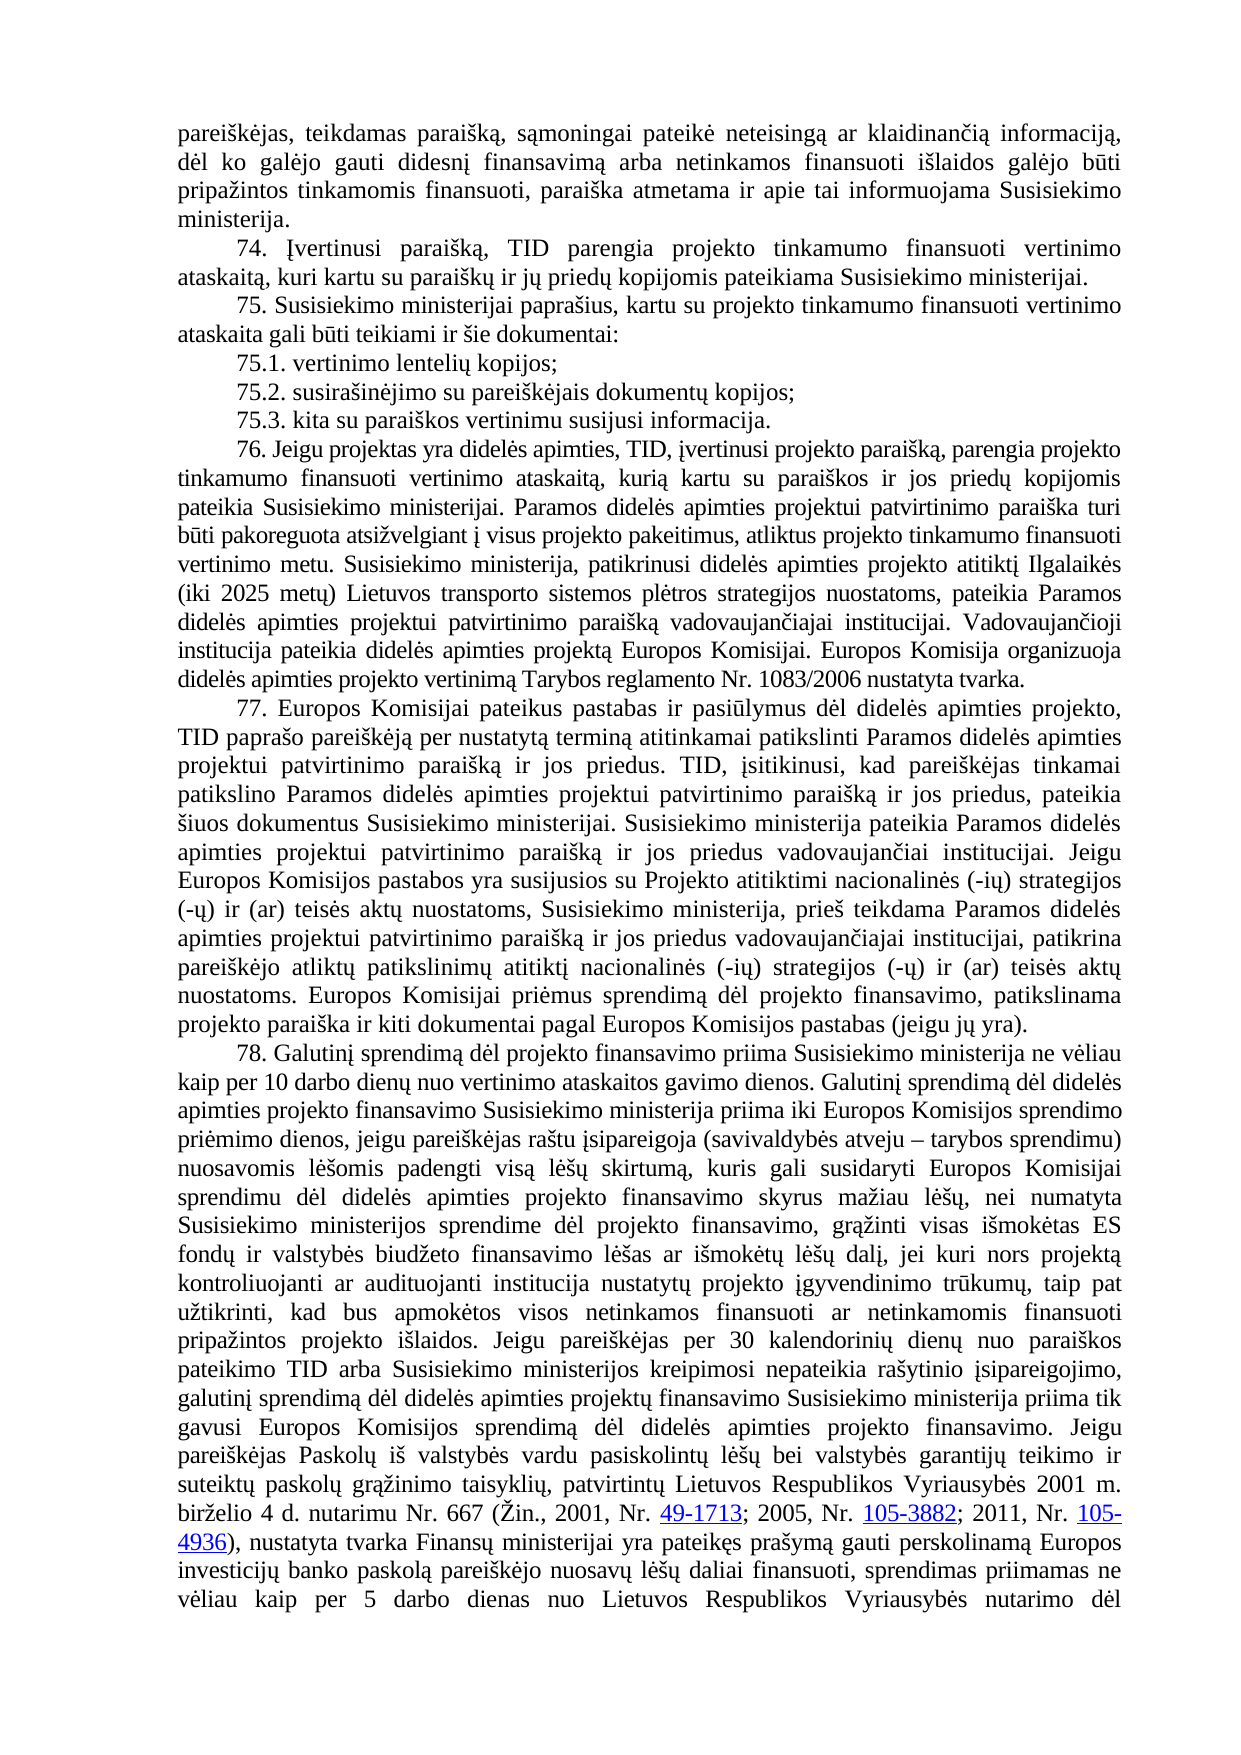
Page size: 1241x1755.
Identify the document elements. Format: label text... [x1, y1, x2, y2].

text 75.2. susirašinėjimo su pareiškėjais dokumentų kopijos; [177, 377, 1122, 406]
text 75.3. kita su paraiškos vertinimu susijusi informacija. [177, 406, 1122, 434]
text pareiškėjas, teikdamas paraišką, sąmoningai pateikė neteisingą ar klaidinančią informaciją, dėl ko galėjo gauti didesnį finansavimą arba netinkamos finansuoti išlaidos galėjo būti pripažintos tinkamomis finansuoti, paraiška atmetama ir apie tai informuojama Susisiekimo ministerija. [177, 118, 1122, 233]
text 77. Europos Komisijai pateikus pastabas ir pasiūlymus dėl didelės apimties projekto, TID paprašo pareiškėją per nustatytą terminą atitinkamai patikslinti Paramos didelės apimties projektui patvirtinimo paraišką ir jos priedus. TID, įsitikinusi, kad pareiškėjas tinkamai patikslino Paramos didelės apimties projektui patvirtinimo paraišką ir jos priedus, pateikia šiuos dokumentus Susisiekimo ministerijai. Susisiekimo ministerija pateikia Paramos didelės apimties projektui patvirtinimo paraišką ir jos priedus vadovaujančiai institucijai. Jeigu Europos Komisijos pastabos yra susijusios su Projekto atitiktimi nacionalinės (-ių) strategijos (-ų) ir (ar) teisės aktų nuostatoms, Susisiekimo ministerija, prieš teikdama Paramos didelės apimties projektui patvirtinimo paraišką ir jos priedus vadovaujančiajai institucijai, patikrina pareiškėjo atliktų patikslinimų atitiktį nacionalinės (-ių) strategijos (-ų) ir (ar) teisės aktų nuostatoms. Europos Komisijai priėmus sprendimą dėl projekto finansavimo, patikslinama projekto paraiška ir kiti dokumentai pagal Europos Komisijos pastabas (jeigu jų yra). [177, 693, 1122, 1038]
text 78. Galutinį sprendimą dėl projekto finansavimo priima Susisiekimo ministerija ne vėliau kaip per 10 darbo dienų nuo vertinimo ataskaitos gavimo dienos. Galutinį sprendimą dėl didelės apimties projekto finansavimo Susisiekimo ministerija priima iki Europos Komisijos sprendimo priėmimo dienos, jeigu pareiškėjas raštu įsipareigoja (savivaldybės atveju – tarybos sprendimu) nuosavomis lėšomis padengti visą lėšų skirtumą, kuris gali susidaryti Europos Komisijai sprendimu dėl didelės apimties projekto finansavimo skyrus mažiau lėšų, nei numatyta Susisiekimo ministerijos sprendime dėl projekto finansavimo, grąžinti visas išmokėtas ES fondų ir valstybės biudžeto finansavimo lėšas ar išmokėtų lėšų dalį, jei kuri nors projektą kontroliuojanti ar audituojanti institucija nustatytų projekto įgyvendinimo trūkumų, taip pat užtikrinti, kad bus apmokėtos visos netinkamos finansuoti ar netinkamomis finansuoti pripažintos projekto išlaidos. Jeigu pareiškėjas per 30 kalendorinių dienų nuo paraiškos pateikimo TID arba Susisiekimo ministerijos kreipimosi nepateikia rašytinio įsipareigojimo, galutinį sprendimą dėl didelės apimties projektų finansavimo Susisiekimo ministerija priima tik gavusi Europos Komisijos sprendimą dėl didelės apimties projekto finansavimo. Jeigu pareiškėjas Paskolų iš valstybės vardu pasiskolintų lėšų bei valstybės garantijų teikimo ir suteiktų paskolų grąžinimo taisyklių, patvirtintų Lietuvos Respublikos Vyriausybės 2001 m. birželio 4 d. nutarimu Nr. 667 (Žin., 2001, Nr. 49-1713; 2005, Nr. 105-3882; 2011, Nr. 105-4936), nustatyta tvarka Finansų ministerijai yra pateikęs prašymą gauti perskolinamą Europos investicijų banko paskolą pareiškėjo nuosavų lėšų daliai finansuoti, sprendimas priimamas ne vėliau kaip per 5 darbo dienas nuo Lietuvos Respublikos Vyriausybės nutarimo dėl [177, 1038, 1122, 1613]
text 74. Įvertinusi paraišką, TID parengia projekto tinkamumo finansuoti vertinimo ataskaitą, kuri kartu su paraiškų ir jų priedų kopijomis pateikiama Susisiekimo ministerijai. [177, 233, 1122, 291]
text 76. Jeigu projektas yra didelės apimties, TID, įvertinusi projekto paraišką, parengia projekto tinkamumo finansuoti vertinimo ataskaitą, kurią kartu su paraiškos ir jos priedų kopijomis pateikia Susisiekimo ministerijai. Paramos didelės apimties projektui patvirtinimo paraiška turi būti pakoreguota atsižvelgiant į visus projekto pakeitimus, atliktus projekto tinkamumo finansuoti vertinimo metu. Susisiekimo ministerija, patikrinusi didelės apimties projekto atitiktį Ilgalaikės (iki 2025 metų) Lietuvos transporto sistemos plėtros strategijos nuostatoms, pateikia Paramos didelės apimties projektui patvirtinimo paraišką vadovaujančiajai institucijai. Vadovaujančioji institucija pateikia didelės apimties projektą Europos Komisijai. Europos Komisija organizuoja didelės apimties projekto vertinimą Tarybos reglamento Nr. 1083/2006 nustatyta tvarka. [177, 434, 1122, 693]
text 75.1. vertinimo lentelių kopijos; [177, 348, 1122, 377]
text 75. Susisiekimo ministerijai paprašius, kartu su projekto tinkamumo finansuoti vertinimo ataskaita gali būti teikiami ir šie dokumentai: [177, 291, 1122, 348]
